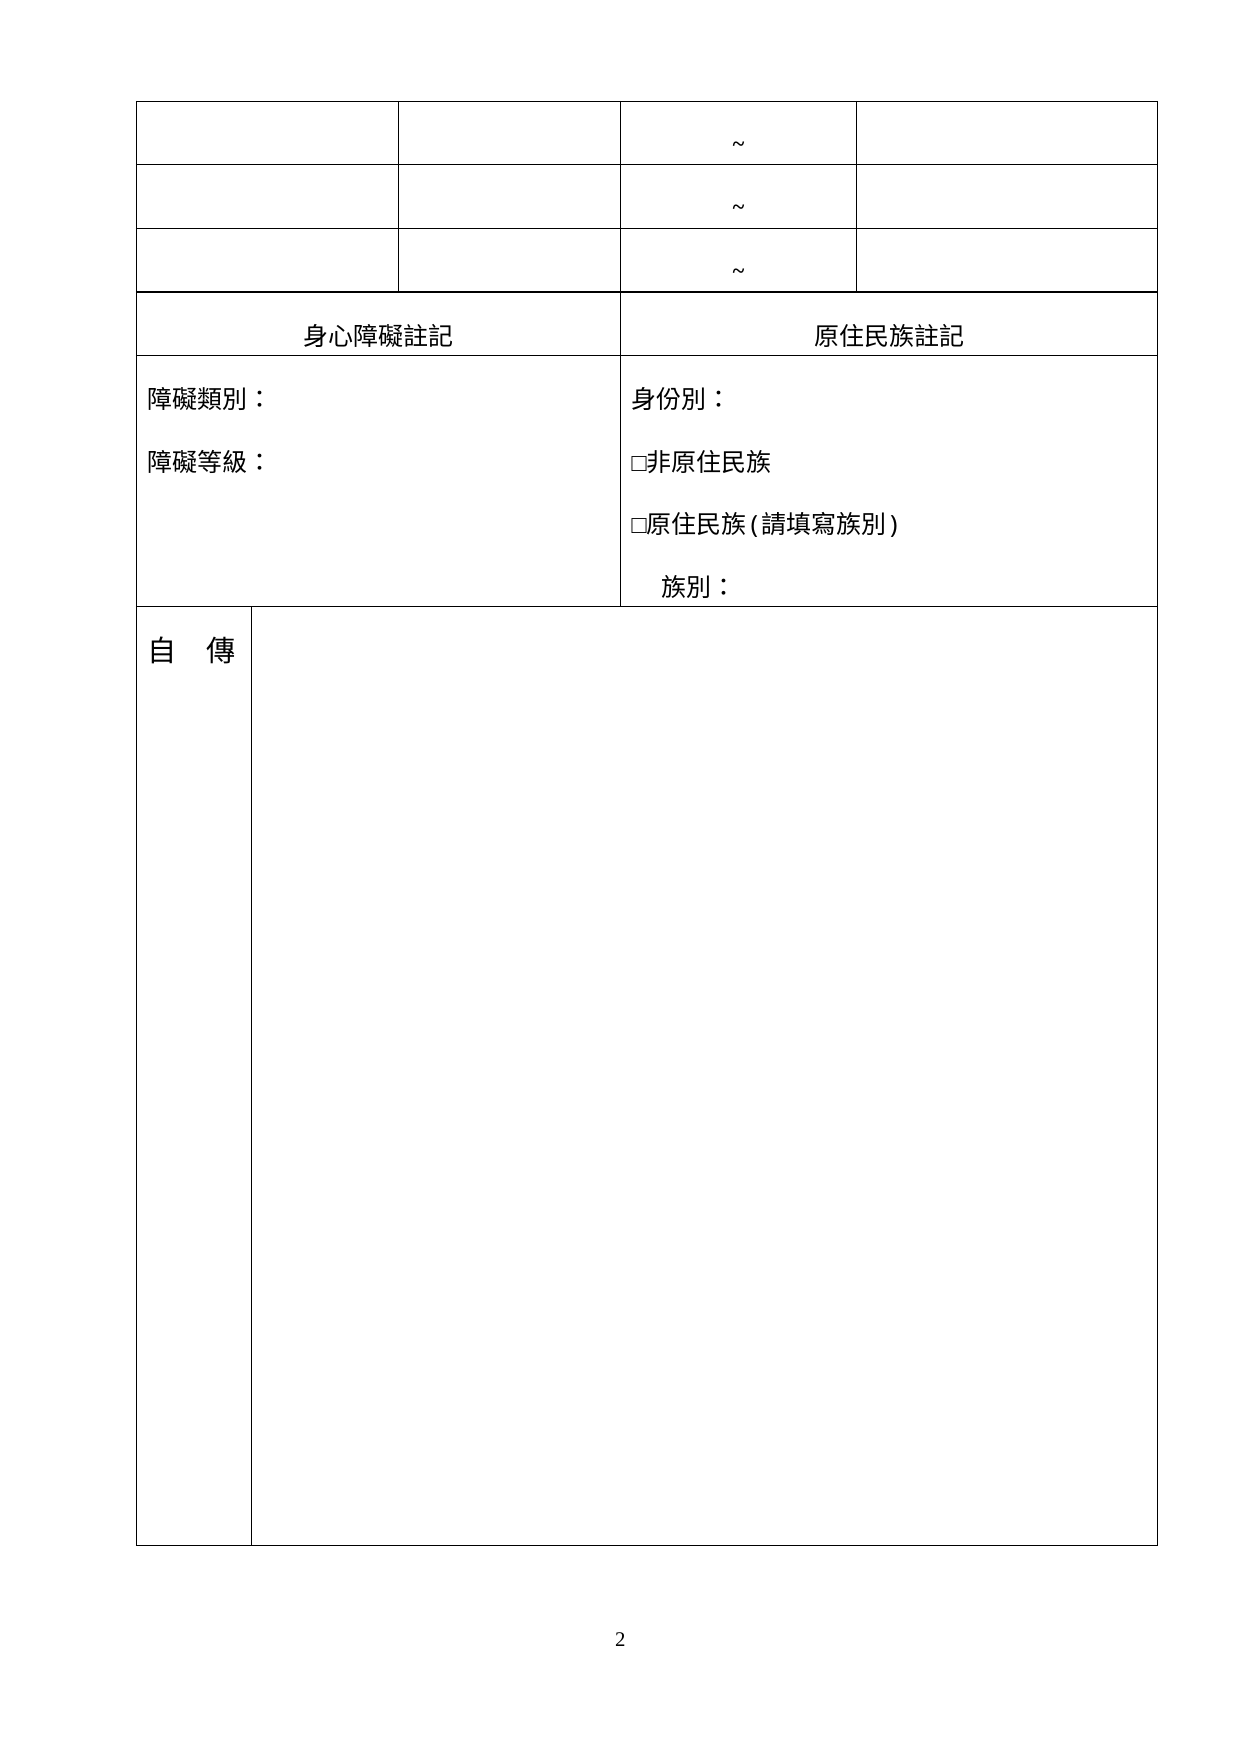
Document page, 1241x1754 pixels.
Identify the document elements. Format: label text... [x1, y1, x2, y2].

table_cell [137, 102, 398, 164]
table_cell [399, 229, 620, 291]
table_cell ~ [621, 165, 856, 228]
table_cell [252, 607, 1157, 1544]
table_cell [857, 102, 1157, 164]
table_cell 身份別： □非原住民族 □原住民族(請填寫族別) 族別： [621, 356, 1157, 606]
table_cell [399, 102, 620, 164]
table_cell 原住民族註記 [621, 293, 1157, 355]
table_cell [137, 229, 398, 291]
table_cell [857, 229, 1157, 291]
table_cell [137, 165, 398, 228]
table_cell ~ [621, 229, 856, 291]
table_cell 身心障礙註記 [137, 293, 620, 355]
table_cell 障礙類別： 障礙等級： [137, 356, 620, 606]
table_cell 自 傳 [137, 607, 251, 1544]
table_cell [399, 165, 620, 228]
table_cell [857, 165, 1157, 228]
table_cell ~ [621, 102, 856, 164]
